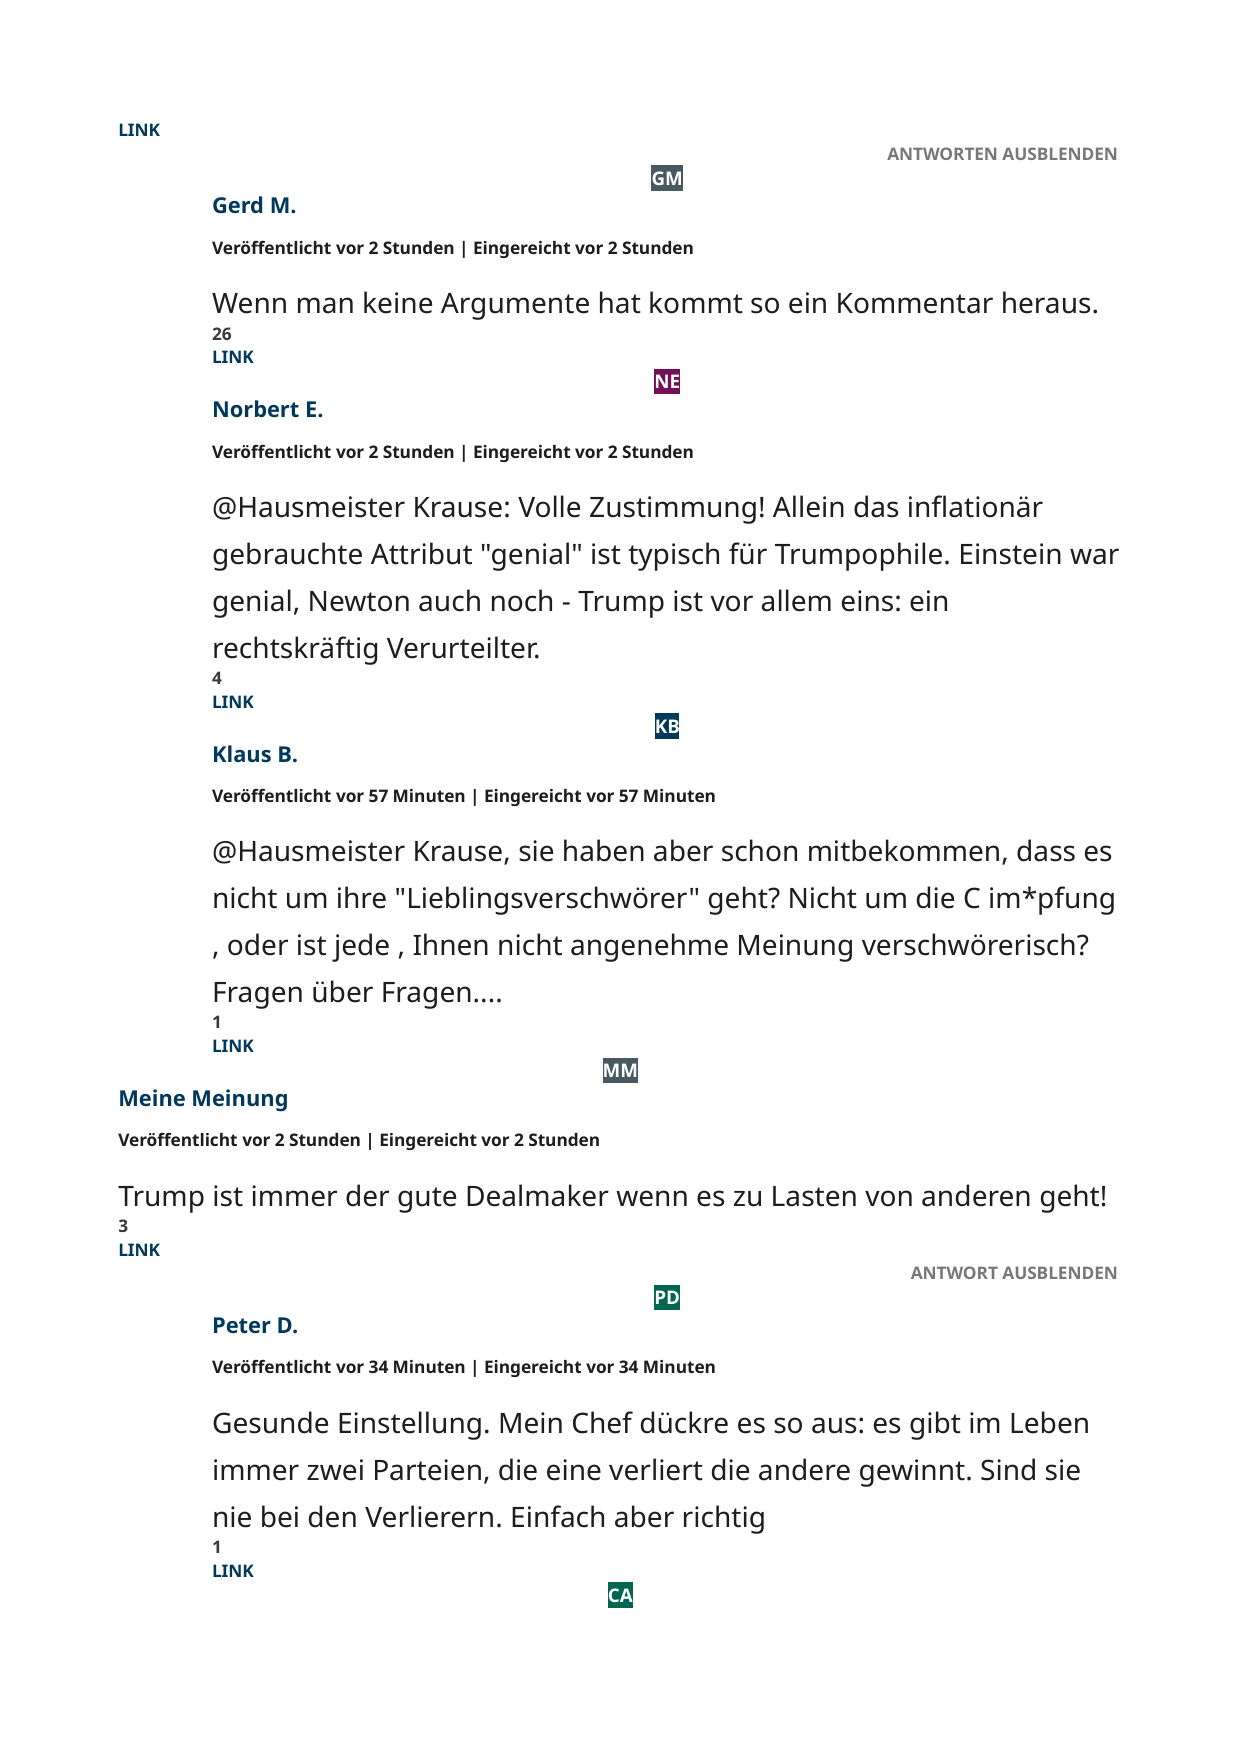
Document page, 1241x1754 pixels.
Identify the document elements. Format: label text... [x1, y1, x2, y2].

text Veröffentlicht vor 2 Stunden | Eingereicht vor 2 Stunden [212, 440, 1122, 463]
text Wenn man keine Argumente hat kommt so ein Kommentar heraus. [212, 275, 1122, 322]
text Meine Meinung [118, 1083, 1122, 1113]
text Trump ist immer der gute Dealmaker wenn es zu Lasten von anderen geht! [118, 1167, 1122, 1214]
text Norbert E. [212, 394, 1122, 424]
text GM [212, 165, 1122, 191]
text Gerd M. [212, 191, 1122, 220]
text @Hausmeister Krause, sie haben aber schon mitbekommen, dass es nicht um ihre "Lieblingsverschwörer" geht? Nicht um die C im*pfung , oder ist jede , Ihnen nicht angenehme Meinung verschwörerisch? Fragen über Fragen.... [212, 823, 1122, 1011]
text LINK [118, 1238, 1122, 1261]
text ANTWORT AUSBLENDEN [212, 1261, 1122, 1285]
text LINK [118, 118, 1122, 142]
text Veröffentlicht vor 2 Stunden | Eingereicht vor 2 Stunden [118, 1128, 1122, 1152]
text NE [212, 369, 1122, 394]
text MM [118, 1057, 1122, 1083]
text LINK [212, 345, 1122, 369]
text Peter D. [212, 1310, 1122, 1340]
text Gesunde Einstellung. Mein Chef dückre es so aus: es gibt im Leben immer zwei Parteien, die eine verliert die andere gewinnt. Sind sie nie bei den Verlierern. Einfach aber richtig [212, 1395, 1122, 1535]
text 3 [118, 1214, 1122, 1238]
text PD [212, 1285, 1122, 1310]
text LINK [212, 1034, 1122, 1057]
text Klaus B. [212, 739, 1122, 768]
text 1 [212, 1535, 1122, 1559]
text CA [118, 1582, 1122, 1608]
text LINK [212, 1559, 1122, 1582]
text 26 [212, 322, 1122, 345]
text 1 [212, 1011, 1122, 1034]
text Veröffentlicht vor 34 Minuten | Eingereicht vor 34 Minuten [212, 1356, 1122, 1379]
text Veröffentlicht vor 57 Minuten | Eingereicht vor 57 Minuten [212, 784, 1122, 807]
text @Hausmeister Krause: Volle Zustimmung! Allein das inflationär gebrauchte Attribut "genial" ist typisch für Trumpophile. Einstein war genial, Newton auch noch - Trump ist vor allem eins: ein rechtskräftig Verurteilter. [212, 479, 1122, 666]
text KB [212, 713, 1122, 739]
text 4 [212, 666, 1122, 690]
text Veröffentlicht vor 2 Stunden | Eingereicht vor 2 Stunden [212, 236, 1122, 259]
text LINK [212, 690, 1122, 713]
text ANTWORTEN AUSBLENDEN [212, 142, 1122, 165]
